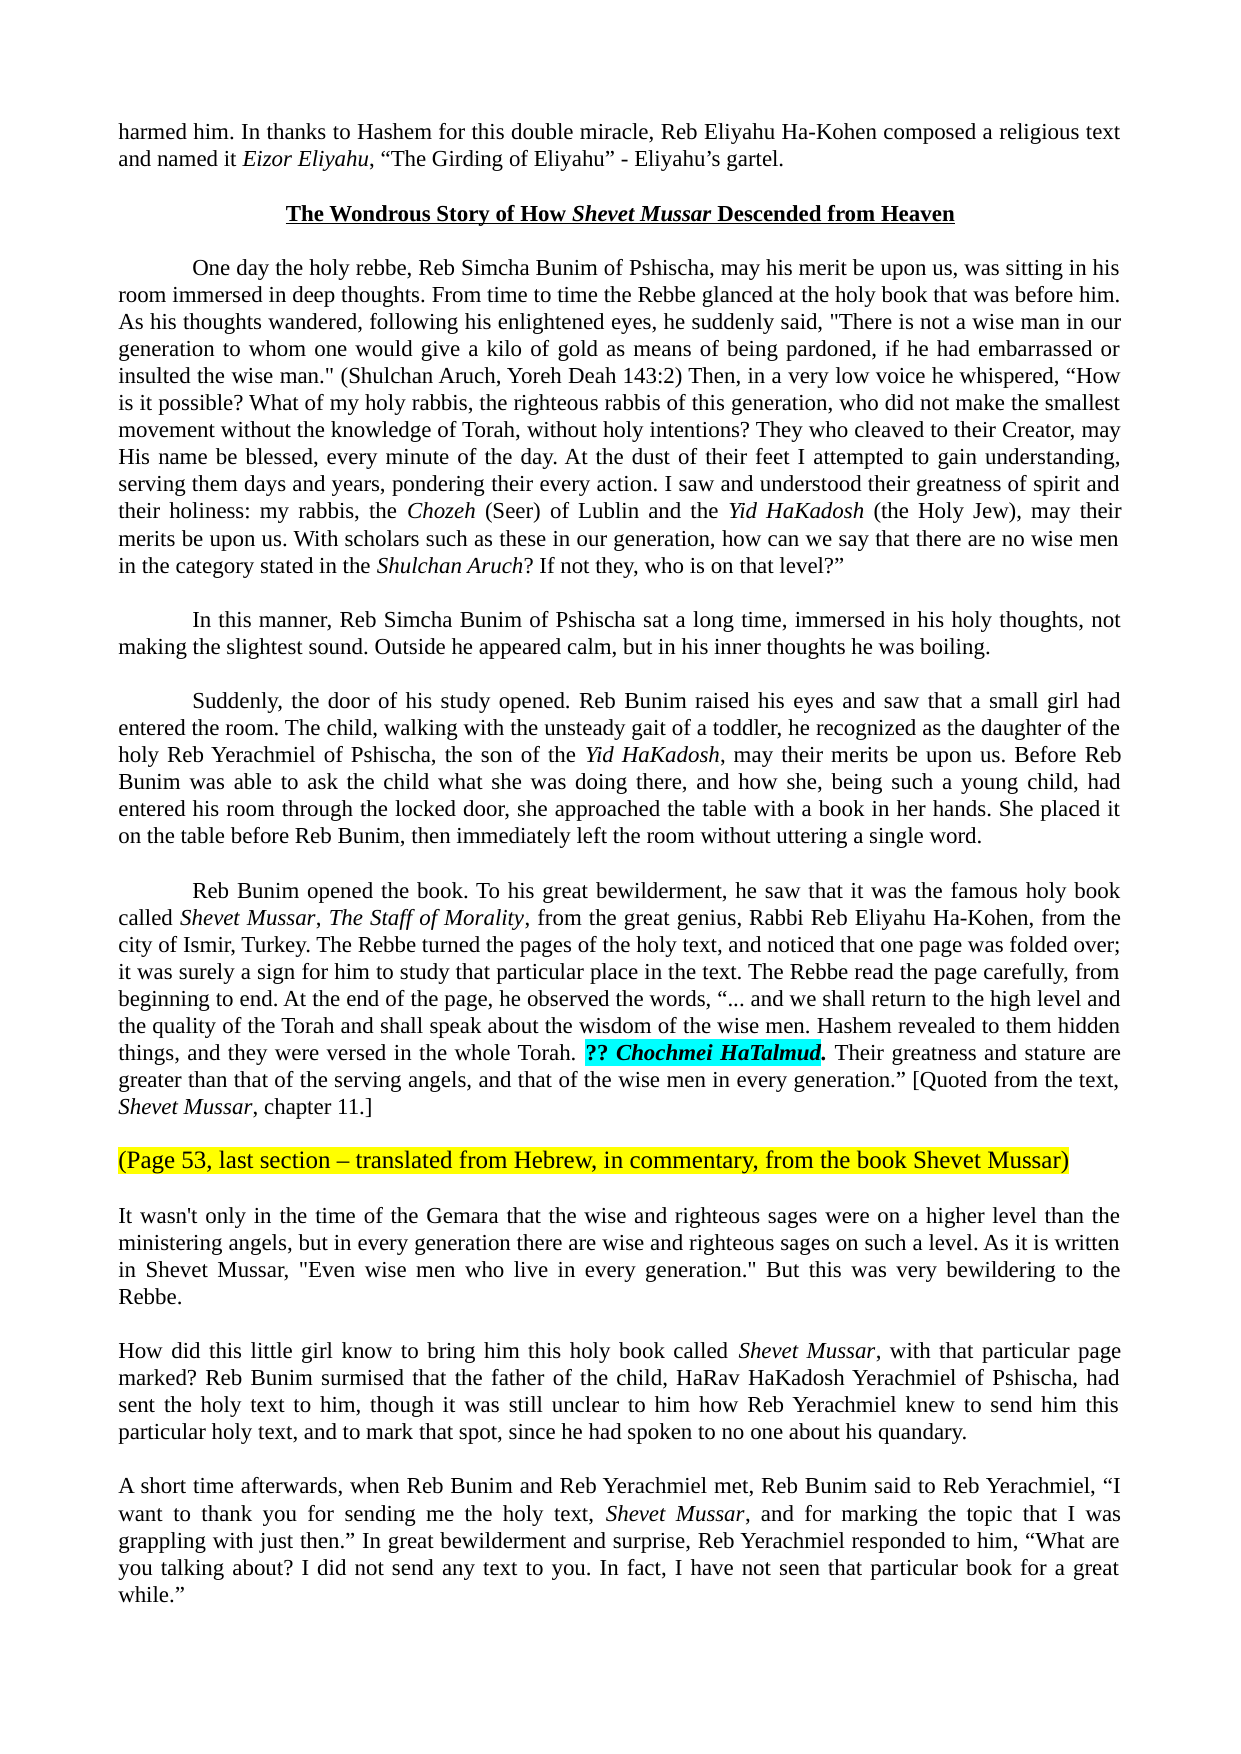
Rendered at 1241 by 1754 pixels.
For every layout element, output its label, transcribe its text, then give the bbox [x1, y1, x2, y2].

text harmed him. In thanks to Hashem for this double miracle, Reb Eliyahu Ha-Kohen composed a religious text and named it Eizor Eliyahu, “The Girding of Eliyahu” - Eliyahu’s gartel. [118, 118, 1122, 172]
text How did this little girl know to bring him this holy book called Shevet Mussar, with that particular page marked? Reb Bunim surmised that the father of the child, HaRav HaKadosh Yerachmiel of Pshischa, had sent the holy text to him, though it was still unclear to him how Reb Yerachmiel knew to send him this particular holy text, and to mark that spot, since he had spoken to no one about his quandary. [118, 1337, 1122, 1445]
text Suddenly, the door of his study opened. Reb Bunim raised his eyes and saw that a small girl had entered the room. The child, walking with the unsteady gait of a toddler, he recognized as the daughter of the holy Reb Yerachmiel of Pshischa, the son of the Yid HaKadosh, may their merits be upon us. Before Reb Bunim was able to ask the child what she was doing there, and how she, being such a young child, had entered his room through the locked door, she approached the table with a book in her hands. She placed it on the table before Reb Bunim, then immediately left the room without uttering a single word. [118, 687, 1122, 849]
text Reb Bunim opened the book. To his great bewilderment, he saw that it was the famous holy book called Shevet Mussar, The Staff of Morality, from the great genius, Rabbi Reb Eliyahu Ha-Kohen, from the city of Ismir, Turkey. The Rebbe turned the pages of the holy text, and noticed that one page was folded over; it was surely a sign for him to study that particular place in the text. The Rebbe read the page carefully, from beginning to end. At the end of the page, he observed the words, “... and we shall return to the high level and the quality of the Torah and shall speak about the wisdom of the wise men. Hashem revealed to them hidden things, and they were versed in the whole Torah. ?? Chochmei HaTalmud. Their greatness and stature are greater than that of the serving angels, and that of the wise men in every generation.” [Quoted from the text, Shevet Mussar, chapter 11.] [118, 876, 1122, 1120]
text In this manner, Reb Simcha Bunim of Pshischa sat a long time, immersed in his holy thoughts, not making the slightest sound. Outside he appeared calm, but in his inner thoughts he was boiling. [118, 606, 1122, 660]
text A short time afterwards, when Reb Bunim and Reb Yerachmiel met, Reb Bunim said to Reb Yerachmiel, “I want to thank you for sending me the holy text, Shevet Mussar, and for marking the topic that I was grappling with just then.” In great bewilderment and surprise, Reb Yerachmiel responded to him, “What are you talking about? I did not send any text to you. In fact, I have not seen that particular book for a great while.” [118, 1472, 1122, 1608]
text (Page 53, last section – translated from Hebrew, in commentary, from the book Shevet Mussar) [118, 1147, 1122, 1174]
text It wasn't only in the time of the Gemara that the wise and righteous sages were on a higher level than the ministering angels, but in every generation there are wise and righteous sages on such a level. As it is written in Shevet Mussar, "Even wise men who live in every generation." But this was very bewildering to the Rebbe. [118, 1201, 1122, 1310]
text The Wondrous Story of How Shevet Mussar Descended from Heaven [118, 199, 1122, 226]
text One day the holy rebbe, Reb Simcha Bunim of Pshischa, may his merit be upon us, was sitting in his room immersed in deep thoughts. From time to time the Rebbe glanced at the holy book that was before him. As his thoughts wandered, following his enlightened eyes, he suddenly said, "There is not a wise man in our generation to whom one would give a kilo of gold as means of being pardoned, if he had embarrassed or insulted the wise man." (Shulchan Aruch, Yoreh Deah 143:2) Then, in a very low voice he whispered, “How is it possible? What of my holy rabbis, the righteous rabbis of this generation, who did not make the smallest movement without the knowledge of Torah, without holy intentions? They who cleaved to their Creator, may His name be blessed, every minute of the day. At the dust of their feet I attempted to gain understanding, serving them days and years, pondering their every action. I saw and understood their greatness of spirit and their holiness: my rabbis, the Chozeh (Seer) of Lublin and the Yid HaKadosh (the Holy Jew), may their merits be upon us. With scholars such as these in our generation, how can we say that there are no wise men in the category stated in the Shulchan Aruch? If not they, who is on that level?” [118, 253, 1122, 578]
